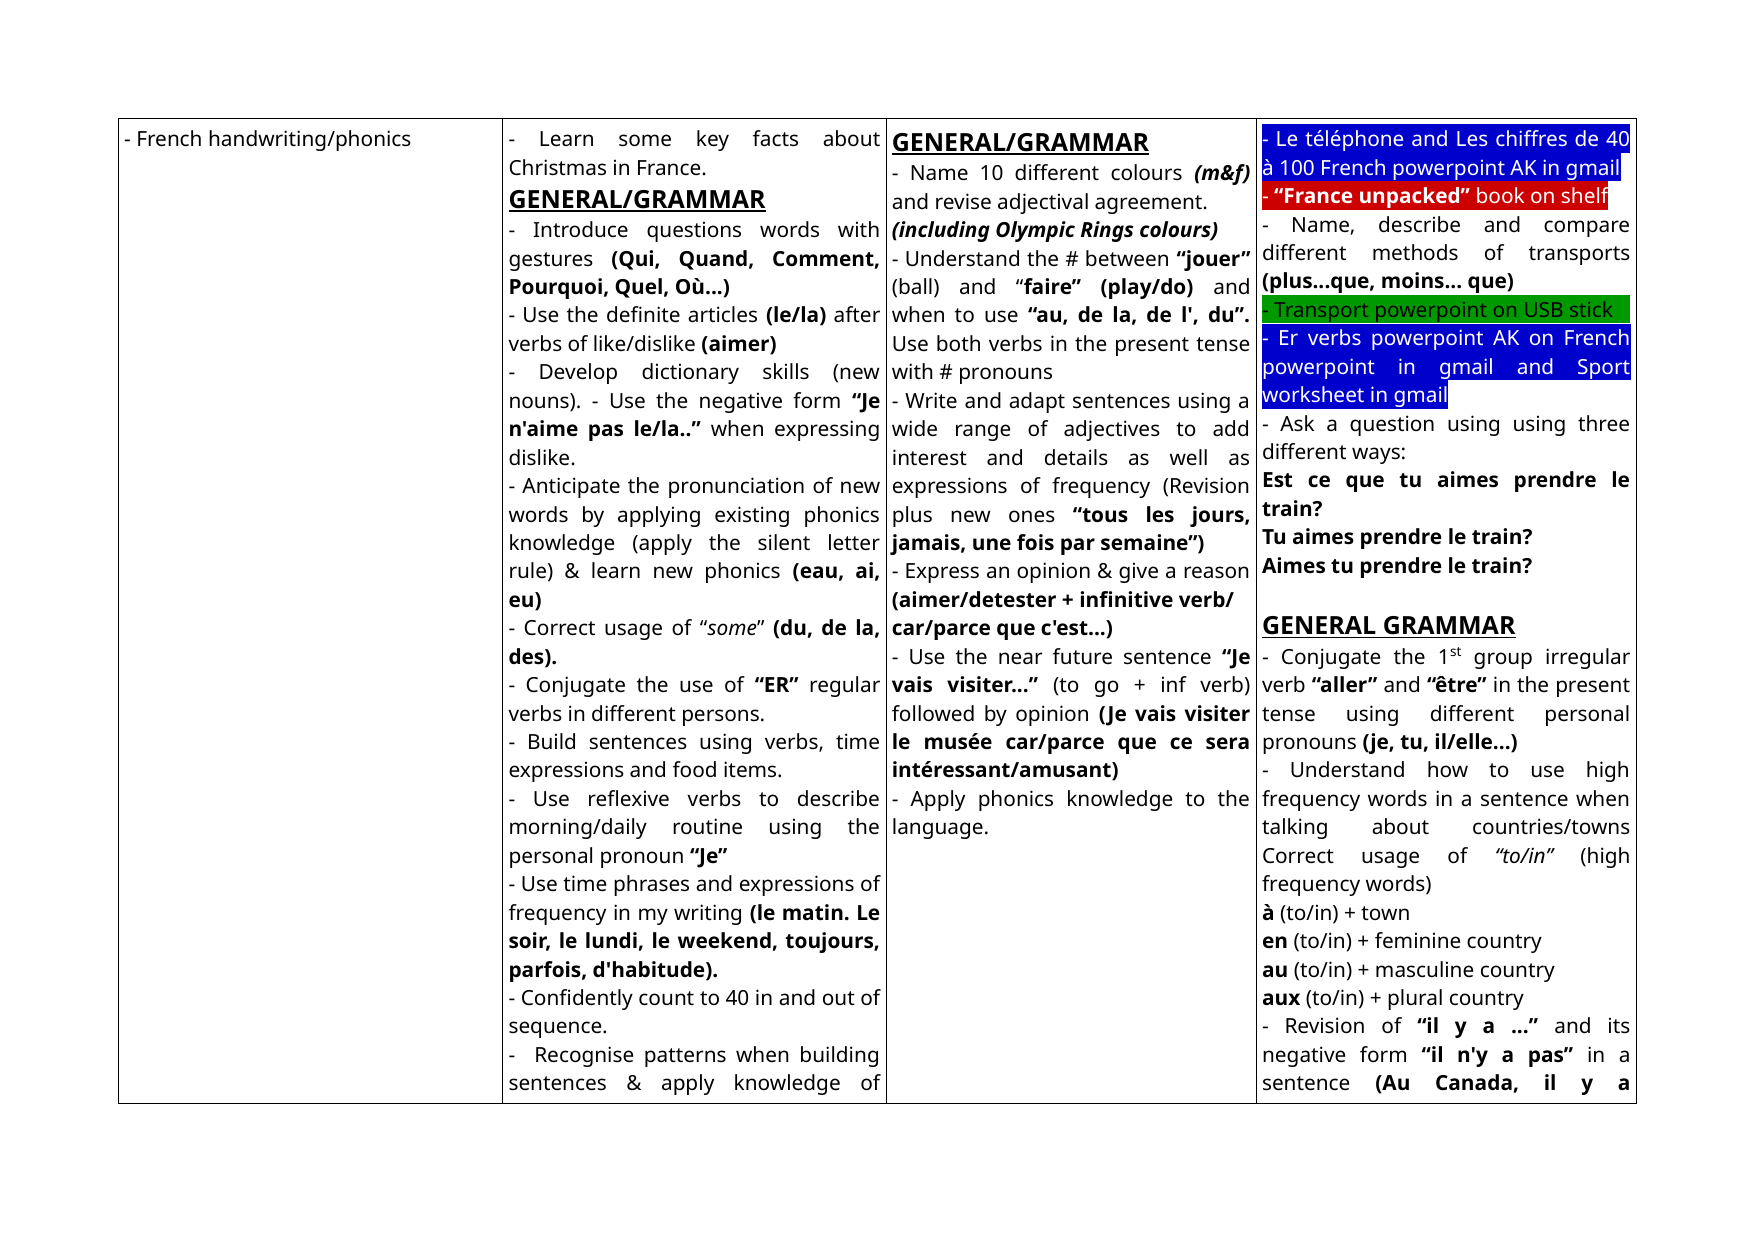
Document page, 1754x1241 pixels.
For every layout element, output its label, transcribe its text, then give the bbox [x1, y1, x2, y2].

table_cell - French handwriting/phonics [119, 119, 502, 1103]
table_cell - Learn some key facts about Christmas in France. GENERAL/GRAMMAR - Introduce questions words with gestures (Qui, Quand, Comment, Pourquoi, Quel, Où...) - Use the definite articles (le/la) after verbs of like/dislike (aimer) - Develop dictionary skills (new nouns). - Use the negative form “Je n'aime pas le/la..” when expressing dislike. - Anticipate the pronunciation of new words by applying existing phonics knowledge (apply the silent letter rule) & learn new phonics (eau, ai, eu) - Correct usage of “some” (du, de la, des). - Conjugate the use of “ER” regular verbs in different persons. - Build sentences using verbs, time expressions and food items. - Use reflexive verbs to describe morning/daily routine using the personal pronoun “Je” - Use time phrases and expressions of frequency in my writing (le matin. Le soir, le lundi, le weekend, toujours, parfois, d'habitude). - Confidently count to 40 in and out of sequence. - Recognise patterns when building sentences & apply knowledge of [503, 119, 886, 1103]
table_cell GENERAL/GRAMMAR - Name 10 different colours (m&f) and revise adjectival agreement. (including Olympic Rings colours) - Understand the # between “jouer” (ball) and “faire” (play/do) and when to use “au, de la, de l', du”. Use both verbs in the present tense with # pronouns - Write and adapt sentences using a wide range of adjectives to add interest and details as well as expressions of frequency (Revision plus new ones “tous les jours, jamais, une fois par semaine”) - Express an opinion & give a reason (aimer/detester + infinitive verb/ car/parce que c'est...) - Use the near future sentence “Je vais visiter...” (to go + inf verb) followed by opinion (Je vais visiter le musée car/parce que ce sera intéressant/amusant) - Apply phonics knowledge to the language. [887, 119, 1256, 1103]
table_cell - Le téléphone and Les chiffres de 40 à 100 French powerpoint AK in gmail - “France unpacked” book on shelf - Name, describe and compare different methods of transports (plus...que, moins... que) - Transport powerpoint on USB stick - Er verbs powerpoint AK on French powerpoint in gmail and Sport worksheet in gmail - Ask a question using using three different ways: Est ce que tu aimes prendre le train? Tu aimes prendre le train? Aimes tu prendre le train? GENERAL GRAMMAR - Conjugate the 1st group irregular verb “aller” and “être” in the present tense using different personal pronouns (je, tu, il/elle...) - Understand how to use high frequency words in a sentence when talking about countries/towns Correct usage of “to/in” (high frequency words) à (to/in) + town en (to/in) + feminine country au (to/in) + masculine country aux (to/in) + plural country - Revision of “il y a ...” and its negative form “il n'y a pas” in a sentence (Au Canada, il y a [1257, 119, 1636, 1103]
